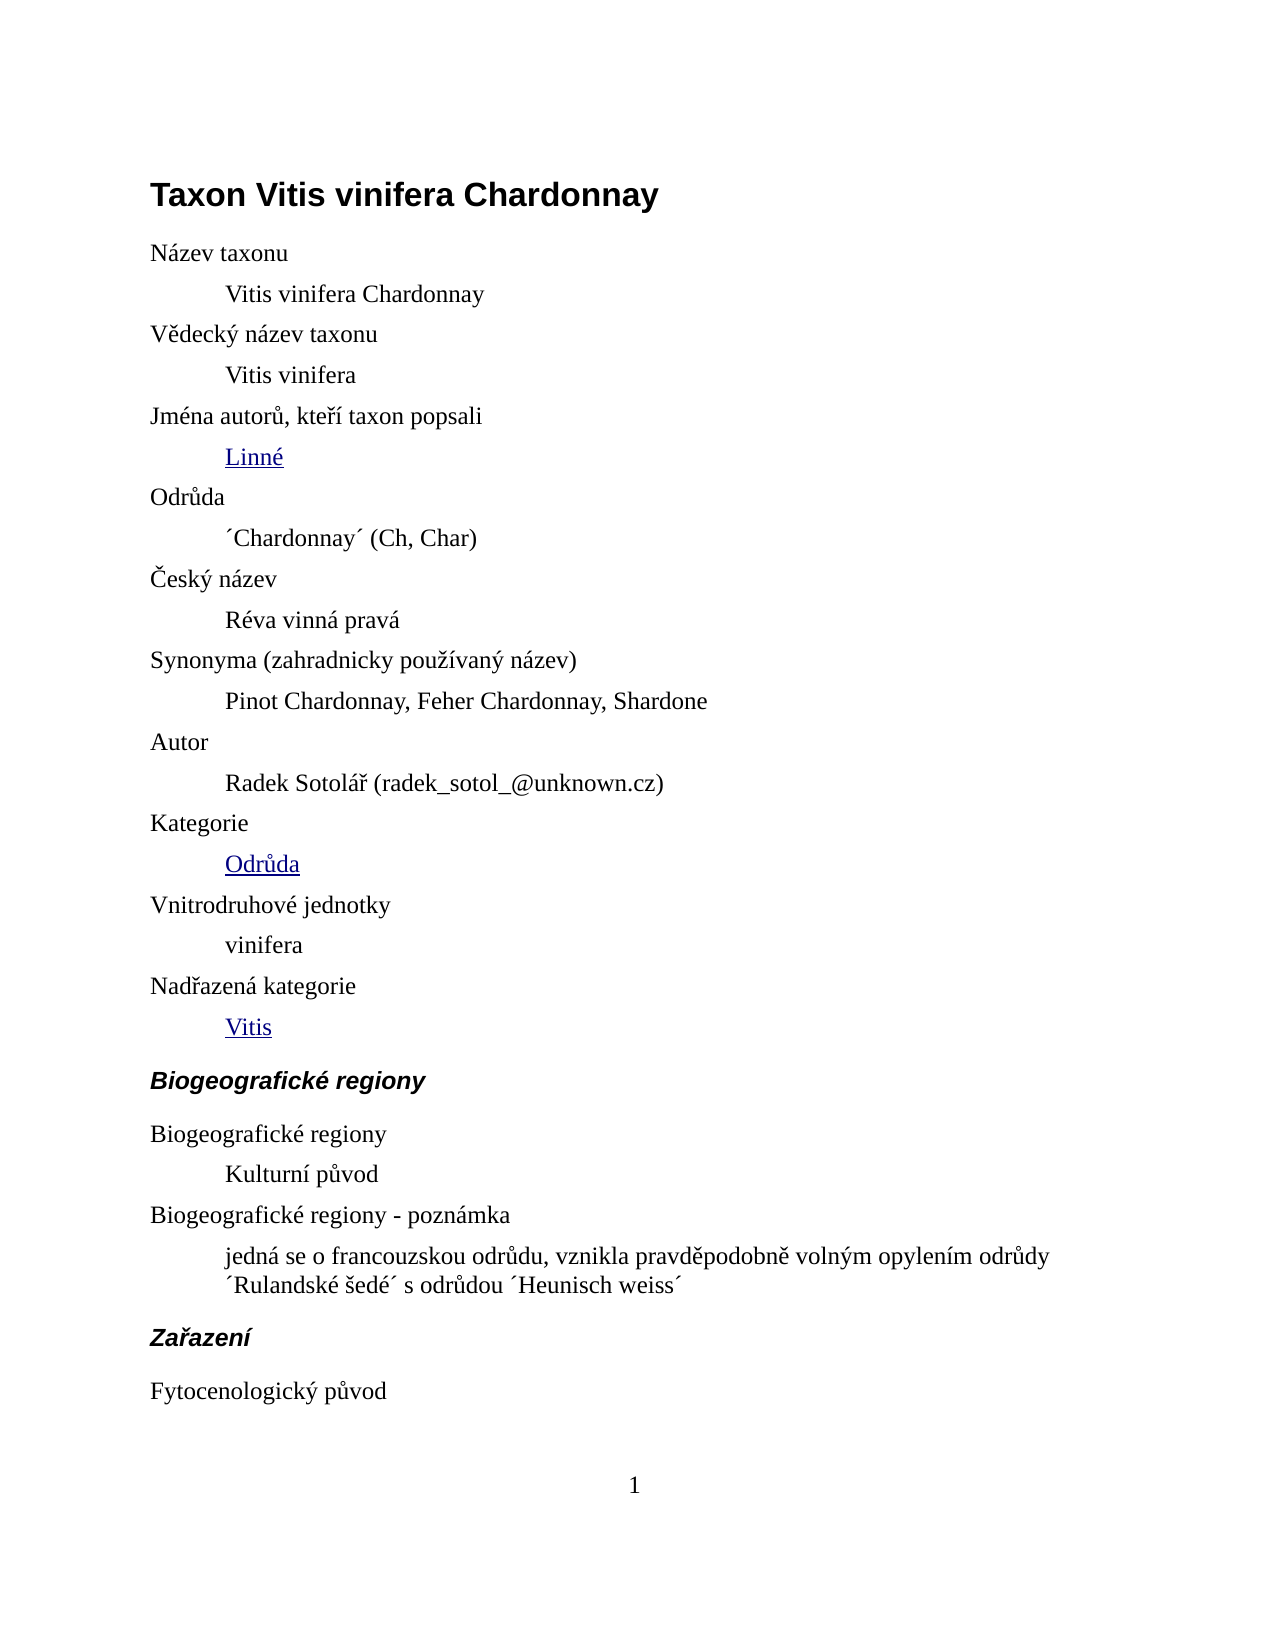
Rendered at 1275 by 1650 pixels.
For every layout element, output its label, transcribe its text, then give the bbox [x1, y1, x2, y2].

text ´Chardonnay´ (Ch, Char) [225, 523, 1125, 552]
text Radek Sotolář (radek_sotol_@unknown.cz) [225, 768, 1125, 796]
text Pinot Chardonnay, Feher Chardonnay, Shardone [225, 686, 1125, 715]
text Vědecký název taxonu [150, 319, 1125, 348]
text Biogeografické regiony - poznámka [150, 1200, 1125, 1229]
text Kulturní původ [225, 1159, 1125, 1188]
text Nadřazená kategorie [150, 971, 1125, 1000]
text Vitis vinifera [225, 360, 1125, 389]
text Réva vinná pravá [225, 605, 1125, 633]
text Jména autorů, kteří taxon popsali [150, 401, 1125, 430]
text Vitis vinifera Chardonnay [225, 279, 1125, 308]
text Český název [150, 564, 1125, 593]
text Vitis [225, 1012, 1125, 1041]
text Biogeografické regiony [150, 1119, 1125, 1147]
text Vnitrodruhové jednotky [150, 890, 1125, 918]
text Název taxonu [150, 238, 1125, 267]
text Kategorie [150, 808, 1125, 837]
subtitle Taxon Vitis vinifera Chardonnay [150, 175, 1125, 214]
subtitle Zařazení [150, 1323, 1125, 1352]
text Autor [150, 727, 1125, 756]
text Odrůda [225, 849, 1125, 878]
subtitle Biogeografické regiony [150, 1066, 1125, 1094]
text Linné [225, 442, 1125, 471]
text Synonyma (zahradnicky používaný název) [150, 645, 1125, 674]
text jedná se o francouzskou odrůdu, vznikla pravděpodobně volným opylením odrůdy ´Rulandské šedé´ s odrůdou ´Heunisch weiss´ [225, 1241, 1125, 1298]
text vinifera [225, 931, 1125, 959]
text Odrůda [150, 482, 1125, 511]
text Fytocenologický původ [150, 1376, 1125, 1405]
